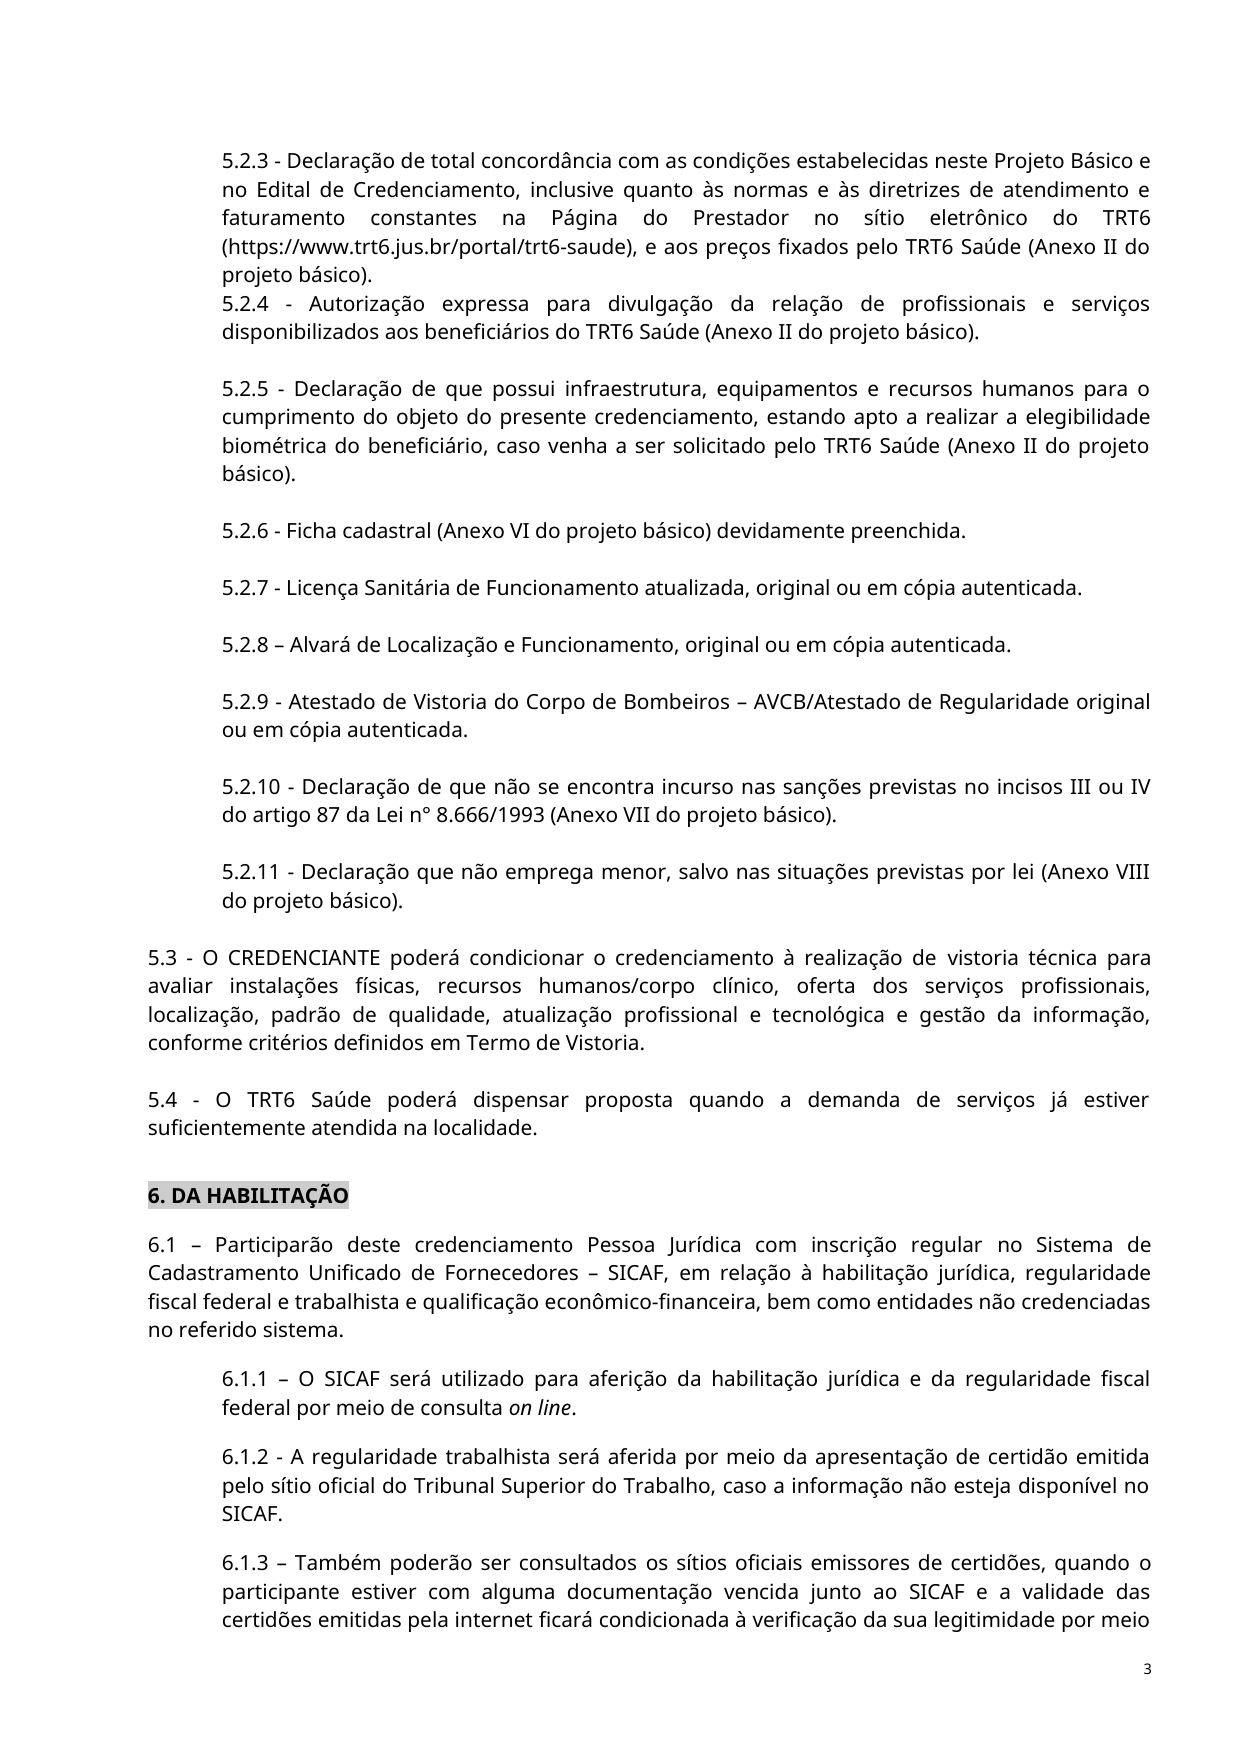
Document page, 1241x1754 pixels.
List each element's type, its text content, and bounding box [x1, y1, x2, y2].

text 6.1.2 - A regularidade trabalhista será aferida por meio da apresentação de certidão emitida pelo sítio oficial do Tribunal Superior do Trabalho, caso a informação não esteja disponível no SICAF. [222, 1442, 1152, 1528]
text 5.2.10 - Declaração de que não se encontra incurso nas sanções previstas no incisos III ou IV do artigo 87 da Lei n° 8.666/1993 (Anexo VII do projeto básico). [222, 772, 1152, 829]
text 6. DA HABILITAÇÃO [148, 1181, 1152, 1209]
text 5.3 - O CREDENCIANTE poderá condicionar o credenciamento à realização de vistoria técnica para avaliar instalações físicas, recursos humanos/corpo clínico, oferta dos serviços profissionais, localização, padrão de qualidade, atualização profissional e tecnológica e gestão da informação, conforme critérios definidos em Termo de Vistoria. [148, 943, 1152, 1057]
text 5.2.5 - Declaração de que possui infraestrutura, equipamentos e recursos humanos para o cumprimento do objeto do presente credenciamento, estando apto a realizar a elegibilidade biométrica do beneficiário, caso venha a ser solicitado pelo TRT6 Saúde (Anexo II do projeto básico). [222, 374, 1152, 488]
text 5.4 - O TRT6 Saúde poderá dispensar proposta quando a demanda de serviços já estiver suficientemente atendida na localidade. [148, 1085, 1152, 1142]
text 5.2.6 - Ficha cadastral (Anexo VI do projeto básico) devidamente preenchida. [222, 516, 1152, 545]
text 5.2.7 - Licença Sanitária de Funcionamento atualizada, original ou em cópia autenticada. [222, 573, 1152, 602]
text 5.2.8 – Alvará de Localização e Funcionamento, original ou em cópia autenticada. [222, 630, 1152, 658]
text 5.2.9 - Atestado de Vistoria do Corpo de Bombeiros – AVCB/Atestado de Regularidade original ou em cópia autenticada. [222, 687, 1152, 744]
list 6.1 – Participarão deste credenciamento Pessoa Jurídica com inscrição regular no Sistema de Cadastramento Unificado de Fornecedores – SICAF, em relação à habilitação jurídica, regularidade fiscal federal e trabalhista e qualificação econômico-financeira, bem como entidades não credenciadas no referido sistema. [148, 1230, 1152, 1344]
text 5.2.3 - Declaração de total concordância com as condições estabelecidas neste Projeto Básico e no Edital de Credenciamento, inclusive quanto às normas e às diretrizes de atendimento e faturamento constantes na Página do Prestador no sítio eletrônico do TRT6 (https://www.trt6.jus.br/portal/trt6-saude), e aos preços fixados pelo TRT6 Saúde (Anexo II do projeto básico). [222, 147, 1152, 289]
text 6.1.3 – Também poderão ser consultados os sítios oficiais emissores de certidões, quando o participante estiver com alguma documentação vencida junto ao SICAF e a validade das certidões emitidas pela internet ficará condicionada à verificação da sua legitimidade por meio [222, 1548, 1152, 1634]
text 5.2.4 - Autorização expressa para divulgação da relação de profissionais e serviços disponibilizados aos beneficiários do TRT6 Saúde (Anexo II do projeto básico). [222, 289, 1152, 346]
text 6.1.1 – O SICAF será utilizado para aferição da habilitação jurídica e da regularidade fiscal federal por meio de consulta on line. [222, 1364, 1152, 1421]
text 5.2.11 - Declaração que não emprega menor, salvo nas situações previstas por lei (Anexo VIII do projeto básico). [222, 857, 1152, 914]
